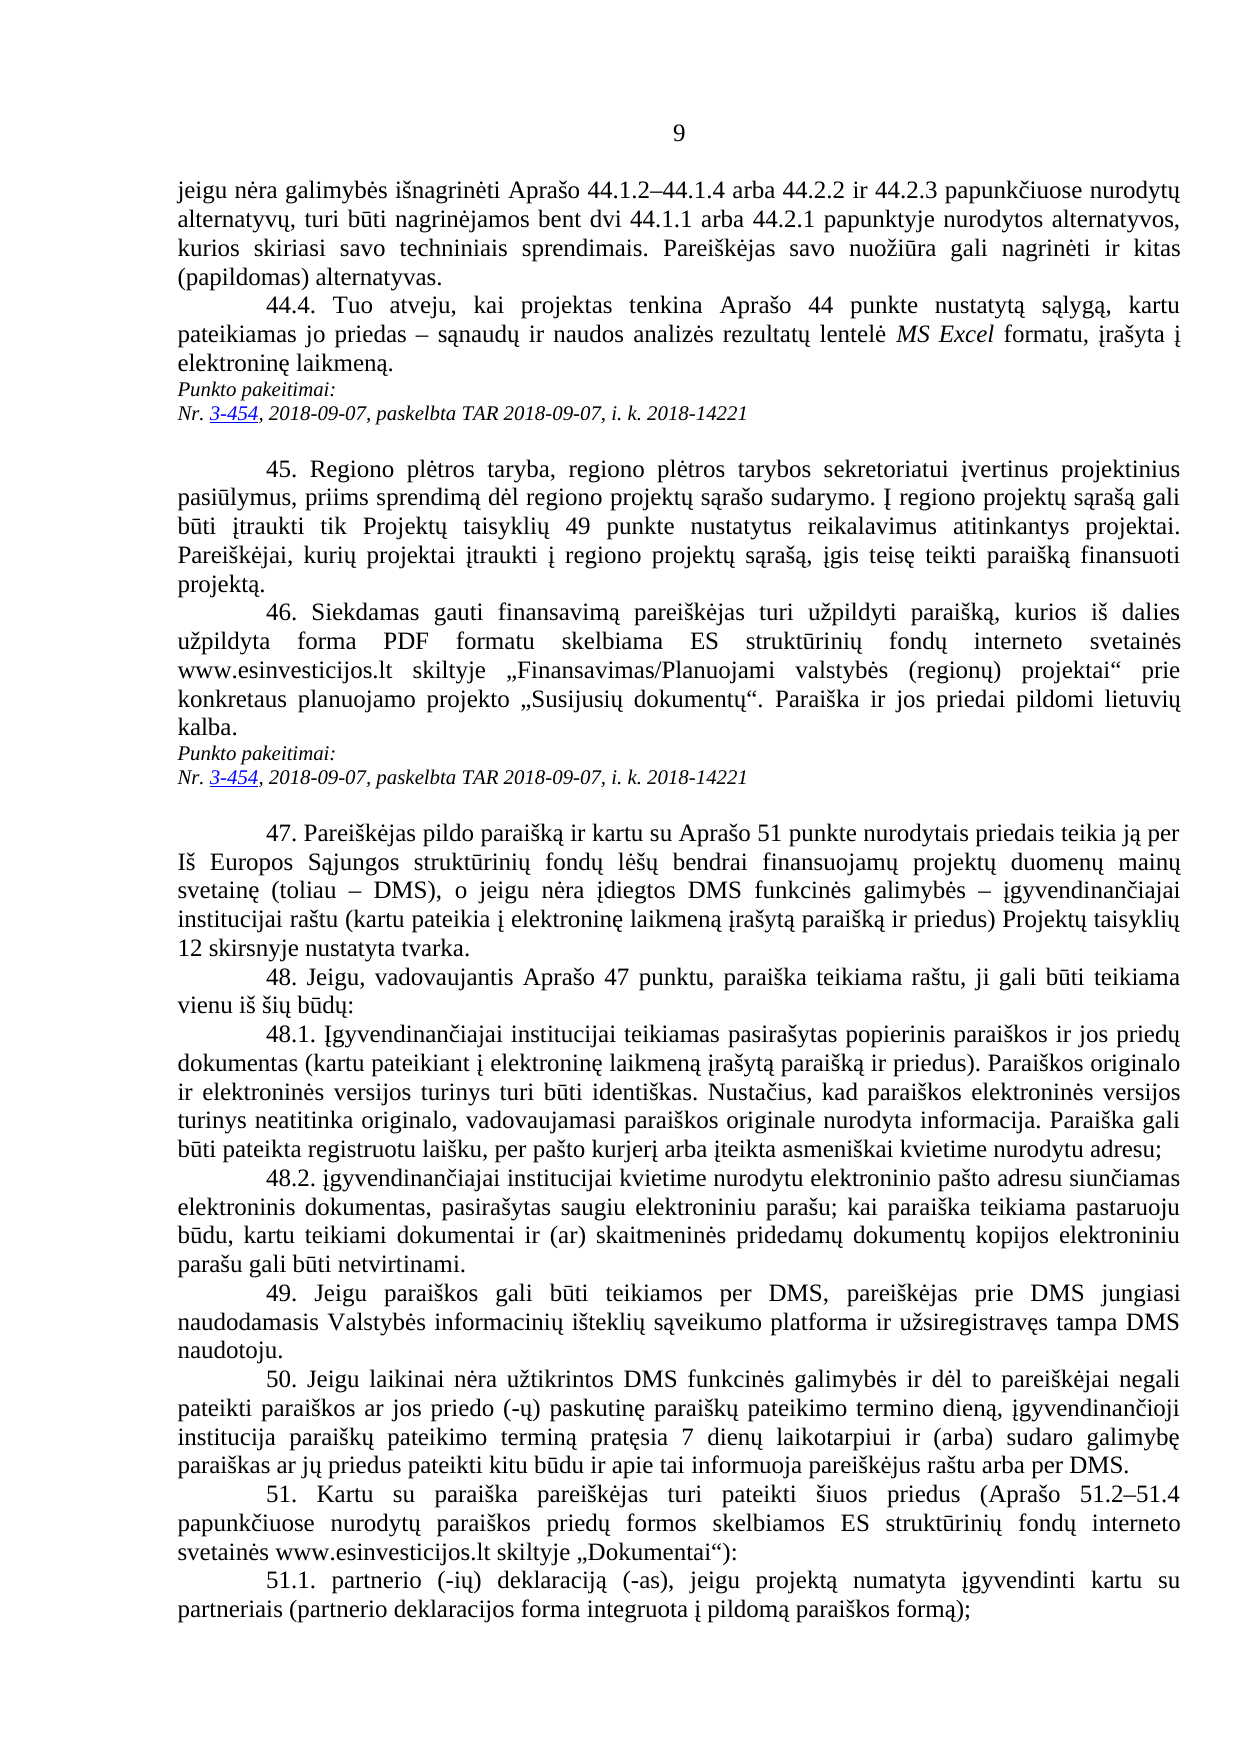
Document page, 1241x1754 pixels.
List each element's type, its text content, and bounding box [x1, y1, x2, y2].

text 51. Kartu su paraiška pareiškėjas turi pateikti šiuos priedus (Aprašo 51.2–51.4 papunkčiuose nurodytų paraiškos priedų formos skelbiamos ES struktūrinių fondų interneto svetainės www.esinvesticijos.lt skiltyje „Dokumentai“): [177, 1479, 1181, 1566]
text 49. Jeigu paraiškos gali būti teikiamos per DMS, pareiškėjas prie DMS jungiasi naudodamasis Valstybės informacinių išteklių sąveikumo platforma ir užsiregistravęs tampa DMS naudotoju. [177, 1278, 1181, 1364]
text 50. Jeigu laikinai nėra užtikrintos DMS funkcinės galimybės ir dėl to pareiškėjai negali pateikti paraiškos ar jos priedo (-ų) paskutinę paraiškų pateikimo termino dieną, įgyvendinančioji institucija paraiškų pateikimo terminą pratęsia 7 dienų laikotarpiui ir (arba) sudaro galimybę paraiškas ar jų priedus pateikti kitu būdu ir apie tai informuoja pareiškėjus raštu arba per DMS. [177, 1364, 1181, 1479]
text 48.1. Įgyvendinančiajai institucijai teikiamas pasirašytas popierinis paraiškos ir jos priedų dokumentas (kartu pateikiant į elektroninę laikmeną įrašytą paraišką ir priedus). Paraiškos originalo ir elektroninės versijos turinys turi būti identiškas. Nustačius, kad paraiškos elektroninės versijos turinys neatitinka originalo, vadovaujamasi paraiškos originale nurodyta informacija. Paraiška gali būti pateikta registruotu laišku, per pašto kurjerį arba įteikta asmeniškai kvietime nurodytu adresu; [177, 1019, 1181, 1163]
text Punkto pakeitimai: [177, 741, 1181, 765]
text Nr. 3-454, 2018-09-07, paskelbta TAR 2018-09-07, i. k. 2018-14221 [177, 401, 1181, 425]
text 48.2. įgyvendinančiajai institucijai kvietime nurodytu elektroninio pašto adresu siunčiamas elektroninis dokumentas, pasirašytas saugiu elektroniniu parašu; kai paraiška teikiama pastaruoju būdu, kartu teikiami dokumentai ir (ar) skaitmeninės pridedamų dokumentų kopijos elektroniniu parašu gali būti netvirtinami. [177, 1163, 1181, 1278]
text Punkto pakeitimai: [177, 377, 1181, 401]
text 48. Jeigu, vadovaujantis Aprašo 47 punktu, paraiška teikiama raštu, ji gali būti teikiama vienu iš šių būdų: [177, 962, 1181, 1019]
text 44.4. Tuo atveju, kai projektas tenkina Aprašo 44 punkte nustatytą sąlygą, kartu pateikiamas jo priedas – sąnaudų ir naudos analizės rezultatų lentelė MS Excel formatu, įrašyta į elektroninę laikmeną. [177, 291, 1181, 377]
text 51.1. partnerio (-ių) deklaraciją (-as), jeigu projektą numatyta įgyvendinti kartu su partneriais (partnerio deklaracijos forma integruota į pildomą paraiškos formą); [177, 1566, 1181, 1623]
text jeigu nėra galimybės išnagrinėti Aprašo 44.1.2–44.1.4 arba 44.2.2 ir 44.2.3 papunkčiuose nurodytų alternatyvų, turi būti nagrinėjamos bent dvi 44.1.1 arba 44.2.1 papunktyje nurodytos alternatyvos, kurios skiriasi savo techniniais sprendimais. Pareiškėjas savo nuožiūra gali nagrinėti ir kitas (papildomas) alternatyvas. [177, 176, 1181, 291]
text 47. Pareiškėjas pildo paraišką ir kartu su Aprašo 51 punkte nurodytais priedais teikia ją per Iš Europos Sąjungos struktūrinių fondų lėšų bendrai finansuojamų projektų duomenų mainų svetainę (toliau – DMS), o jeigu nėra įdiegtos DMS funkcinės galimybės – įgyvendinančiajai institucijai raštu (kartu pateikia į elektroninę laikmeną įrašytą paraišką ir priedus) Projektų taisyklių 12 skirsnyje nustatyta tvarka. [177, 818, 1181, 962]
text Nr. 3-454, 2018-09-07, paskelbta TAR 2018-09-07, i. k. 2018-14221 [177, 765, 1181, 789]
text 46. Siekdamas gauti finansavimą pareiškėjas turi užpildyti paraišką, kurios iš dalies užpildyta forma PDF formatu skelbiama ES struktūrinių fondų interneto svetainės www.esinvesticijos.lt skiltyje „Finansavimas/Planuojami valstybės (regionų) projektai“ prie konkretaus planuojamo projekto „Susijusių dokumentų“. Paraiška ir jos priedai pildomi lietuvių kalba. [177, 597, 1181, 741]
text 45. Regiono plėtros taryba, regiono plėtros tarybos sekretoriatui įvertinus projektinius pasiūlymus, priims sprendimą dėl regiono projektų sąrašo sudarymo. Į regiono projektų sąrašą gali būti įtraukti tik Projektų taisyklių 49 punkte nustatytus reikalavimus atitinkantys projektai. Pareiškėjai, kurių projektai įtraukti į regiono projektų sąrašą, įgis teisę teikti paraišką finansuoti projektą. [177, 454, 1181, 597]
